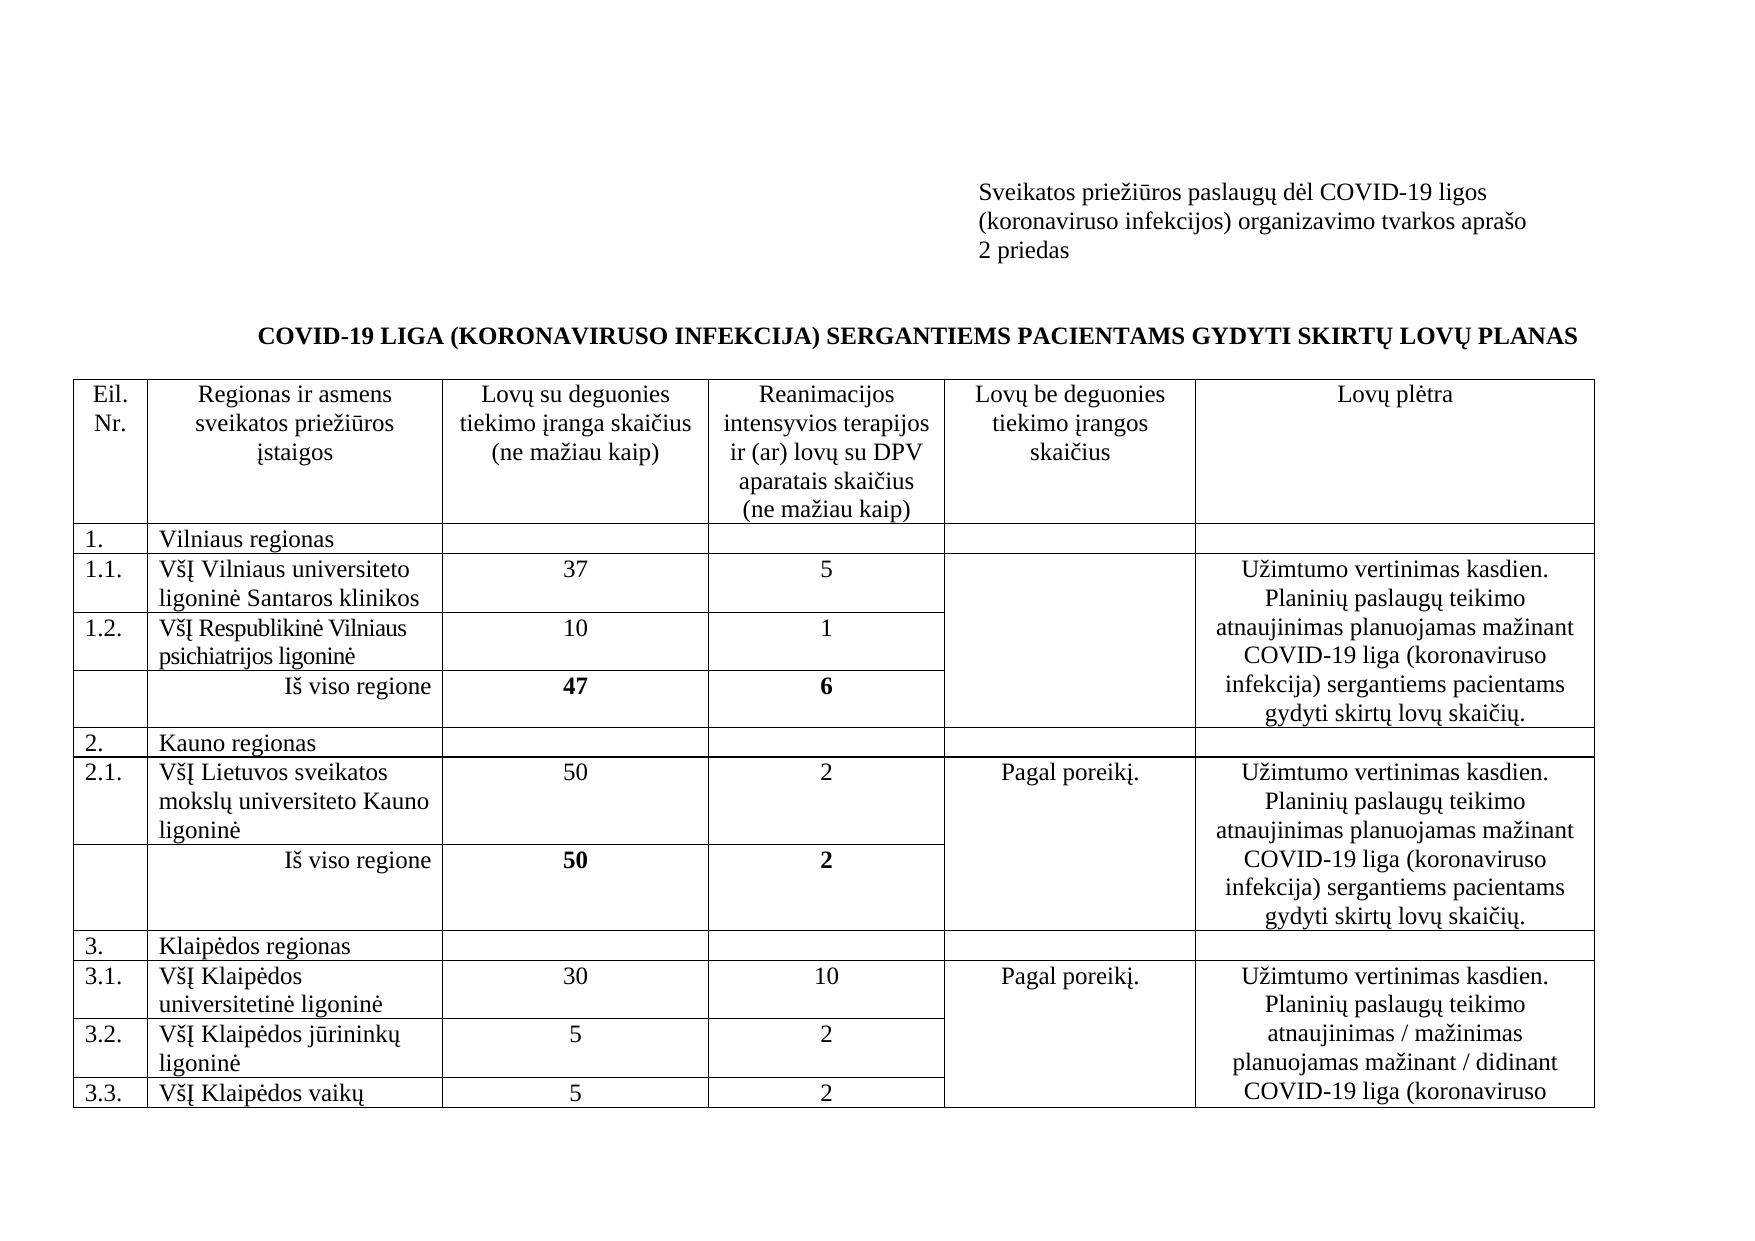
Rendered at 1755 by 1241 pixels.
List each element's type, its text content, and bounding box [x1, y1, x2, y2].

table_cell 3.2. [74, 1019, 147, 1077]
table_cell Užimtumo vertinimas kasdien. Planinių paslaugų teikimo atnaujinimas planuojamas mažinant COVID-19 liga (koronaviruso infekcija) sergantiems pacientams gydyti skirtų lovų skaičių. [1196, 758, 1594, 930]
table_cell Vilniaus regionas [148, 524, 442, 553]
table_header Lovų plėtra [1196, 380, 1594, 523]
table_cell VšĮ Klaipėdos universitetinė ligoninė [148, 961, 442, 1018]
table_cell 6 [709, 671, 944, 727]
table_header Lovų be deguonies tiekimo įrangos skaičius [945, 380, 1195, 523]
table_cell 1.2. [74, 613, 147, 670]
text COVID-19 LIGA (KORONAVIRUSO INFEKCIJA) SERGANTIEMS PACIENTAMS GYDYTI SKIRTŲ LOVŲ PLANAS [200, 321, 1636, 350]
table_cell 3.3. [74, 1078, 147, 1107]
table_cell [443, 728, 708, 756]
table_cell VšĮ Klaipėdos vaikų [148, 1078, 442, 1107]
table_cell Užimtumo vertinimas kasdien. Planinių paslaugų teikimo atnaujinimas / mažinimas planuojamas mažinant / didinant COVID-19 liga (koronaviruso [1196, 961, 1594, 1107]
table_cell [1196, 931, 1594, 960]
table_cell [74, 845, 147, 930]
table_header Regionas ir asmens sveikatos priežiūros įstaigos [148, 380, 442, 523]
table_cell VšĮ Vilniaus universiteto ligoninė Santaros klinikos [148, 554, 442, 612]
text 2 priedas [89, 235, 1606, 263]
table_cell [74, 671, 147, 727]
table_cell 10 [443, 613, 708, 670]
table_cell 2 [709, 845, 944, 930]
table_cell [1196, 728, 1594, 756]
table_cell [709, 524, 944, 553]
text (koronaviruso infekcijos) organizavimo tvarkos aprašo [591, 206, 1606, 235]
table_cell Užimtumo vertinimas kasdien. Planinių paslaugų teikimo atnaujinimas planuojamas mažinant COVID-19 liga (koronaviruso infekcija) sergantiems pacientams gydyti skirtų lovų skaičių. [1196, 554, 1594, 727]
table_header Eil. Nr. [74, 380, 147, 523]
table_cell 2 [709, 1078, 944, 1107]
table_cell [945, 728, 1195, 756]
table_cell 1. [74, 524, 147, 553]
table_cell 2. [74, 728, 147, 756]
table_cell 10 [709, 961, 944, 1018]
table_header Lovų su deguonies tiekimo įranga skaičius (ne mažiau kaip) [443, 380, 708, 523]
table_cell 2 [709, 1019, 944, 1077]
table_cell 3. [74, 931, 147, 960]
table_cell 30 [443, 961, 708, 1018]
table_cell [1196, 524, 1594, 553]
table_cell [709, 728, 944, 756]
table_cell Iš viso regione [148, 845, 442, 930]
table_cell [443, 524, 708, 553]
table_cell 5 [443, 1019, 708, 1077]
table_cell Pagal poreikį. [945, 758, 1195, 930]
table_cell [443, 931, 708, 960]
table_header Reanimacijos intensyvios terapijos ir (ar) lovų su DPV aparatais skaičius (ne mažiau kaip) [709, 380, 944, 523]
table_cell 5 [709, 554, 944, 612]
table_cell Klaipėdos regionas [148, 931, 442, 960]
table_cell 50 [443, 845, 708, 930]
table_cell VšĮ Lietuvos sveikatos mokslų universiteto Kauno ligoninė [148, 758, 442, 844]
table_cell [945, 931, 1195, 960]
table_cell [945, 554, 1195, 727]
table_cell 1 [709, 613, 944, 670]
table_cell VšĮ Klaipėdos jūrininkų ligoninė [148, 1019, 442, 1077]
table_cell 1.1. [74, 554, 147, 612]
table_cell 2 [709, 758, 944, 844]
table_cell 50 [443, 758, 708, 844]
text Sveikatos priežiūros paslaugų dėl COVID-19 ligos [591, 177, 1606, 206]
table_cell 2.1. [74, 758, 147, 844]
table_cell VšĮ Respublikinė Vilniaus psichiatrijos ligoninė [148, 613, 442, 670]
table_cell 3.1. [74, 961, 147, 1018]
table_cell 5 [443, 1078, 708, 1107]
table_cell 37 [443, 554, 708, 612]
table_cell Pagal poreikį. [945, 961, 1195, 1107]
table_cell Iš viso regione [148, 671, 442, 727]
table_cell Kauno regionas [148, 728, 442, 756]
table_cell 47 [443, 671, 708, 727]
table_cell [945, 524, 1195, 553]
table_cell [709, 931, 944, 960]
